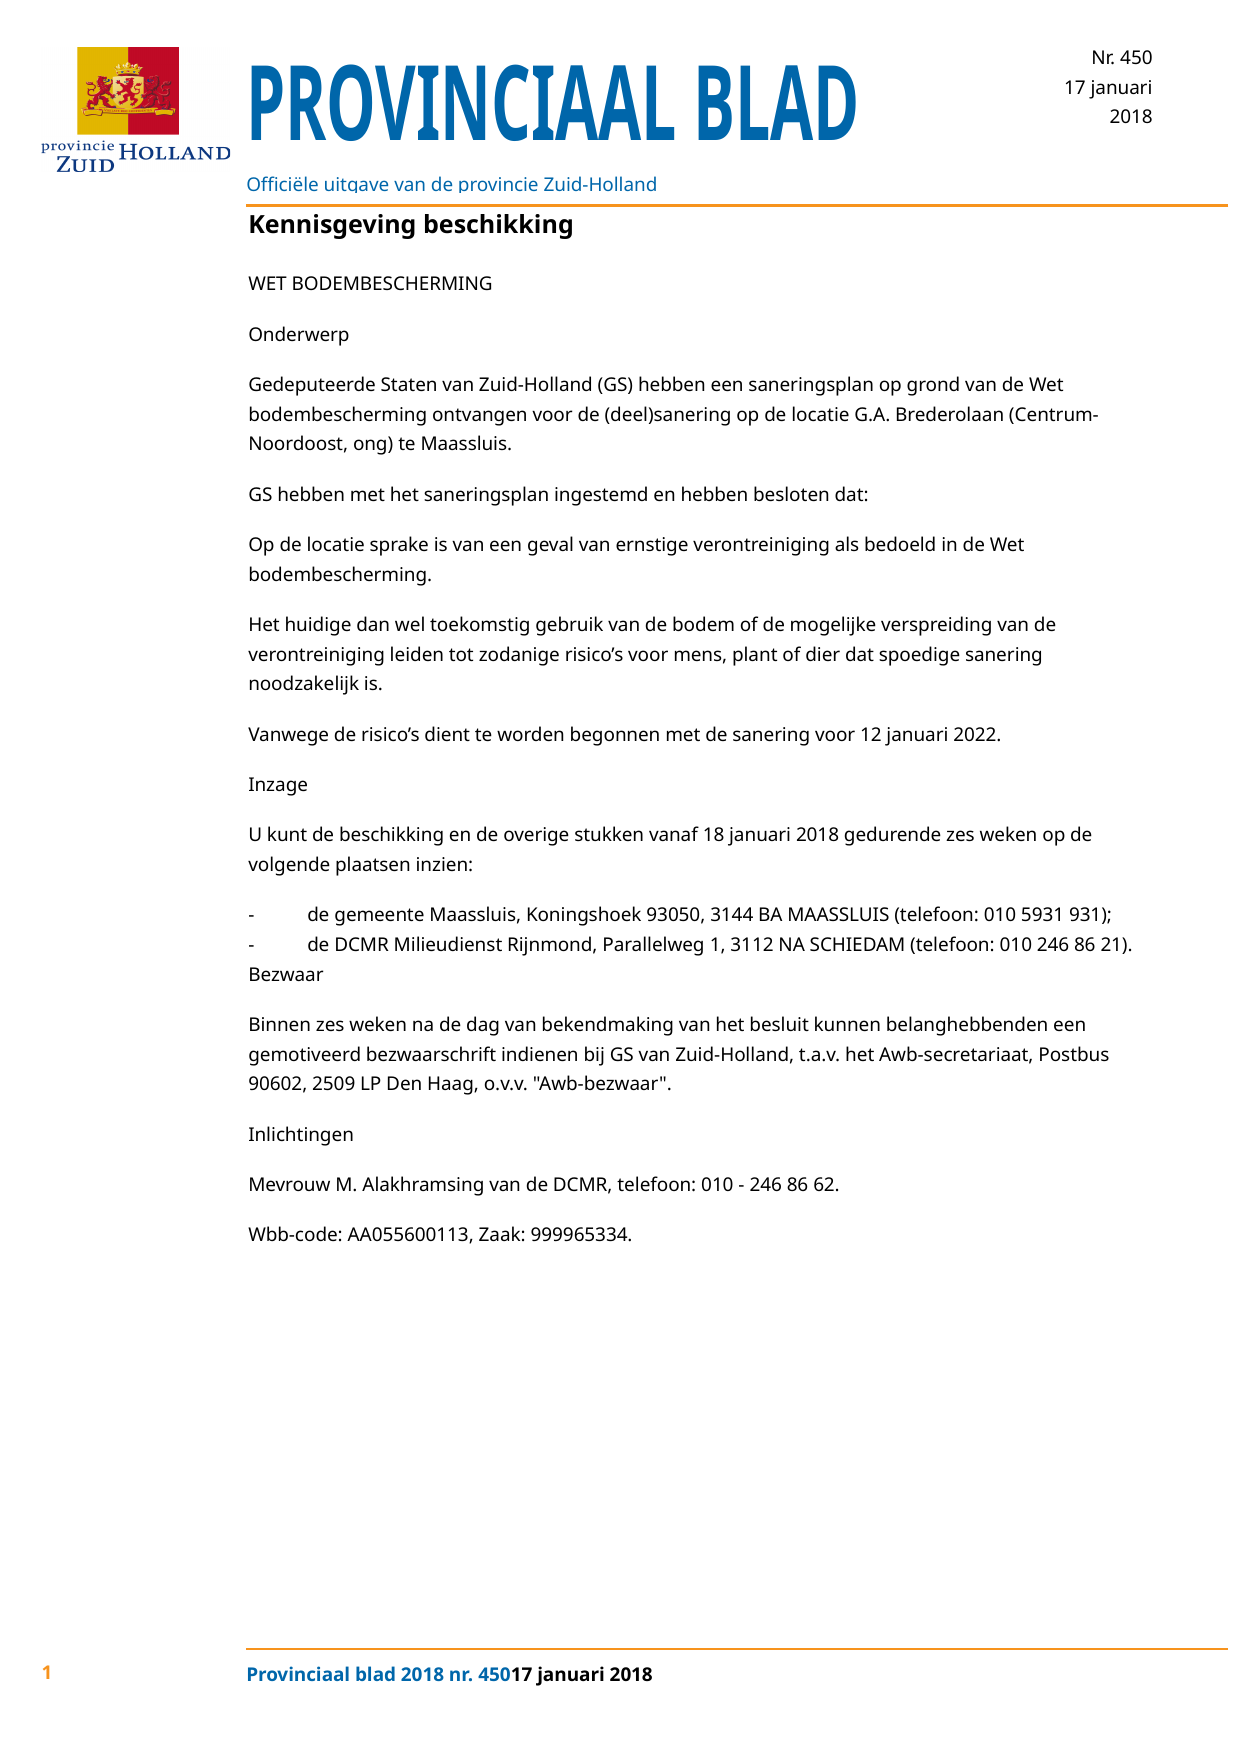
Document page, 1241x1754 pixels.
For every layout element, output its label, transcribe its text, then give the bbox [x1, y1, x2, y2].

picture [41, 47, 231, 172]
text Inzage [248, 771, 1152, 797]
text GS hebben met het saneringsplan ingestemd en hebben besloten dat: [248, 481, 1152, 506]
text Vanwege de risico’s dient te worden begonnen met de sanering voor 12 januari 2022. [248, 721, 1152, 746]
text Mevrouw M. Alakhramsing van de DCMR, telefoon: 010 - 246 86 62. [248, 1171, 1152, 1197]
text Wbb-code: AA055600113, Zaak: 999965334. [248, 1222, 1152, 1247]
text Gedeputeerde Staten van Zuid-Holland (GS) hebben een saneringsplan op grond van de Wet bodembescherming ontvangen voor de (deel)sanering op de locatie G.A. Brederolaan (Centrum-Noordoost, ong) te Maassluis. [248, 371, 1152, 456]
text Op de locatie sprake is van een geval van ernstige verontreiniging als bedoeld in de Wet bodembescherming. [248, 531, 1152, 586]
text Het huidige dan wel toekomstig gebruik van de bodem of de mogelijke verspreiding van de verontreiniging leiden tot zodanige risico’s voor mens, plant of dier dat spoedige sanering noodzakelijk is. [248, 611, 1152, 696]
text Kennisgeving beschikking [248, 207, 1152, 241]
text Onderwerp [248, 321, 1152, 346]
text Binnen zes weken na de dag van bekendmaking van het besluit kunnen belanghebbenden een gemotiveerd bezwaarschrift indienen bij GS van Zuid-Holland, t.a.v. het Awb-secretariaat, Postbus 90602, 2509 LP Den Haag, o.v.v. "Awb-bezwaar". [248, 1011, 1152, 1096]
text Inlichtingen [248, 1121, 1152, 1146]
text Bezwaar [248, 961, 1152, 986]
list de DCMR Milieudienst Rijnmond, Parallelweg 1, 3112 NA SCHIEDAM (telefoon: 010 246 86 21). [248, 931, 1152, 957]
list de gemeente Maassluis, Koningshoek 93050, 3144 BA MAASSLUIS (telefoon: 010 5931 931); [248, 902, 1152, 927]
text U kunt de beschikking en de overige stukken vanaf 18 januari 2018 gedurende zes weken op de volgende plaatsen inzien: [248, 822, 1152, 877]
text WET BODEMBESCHERMING [248, 270, 1152, 296]
